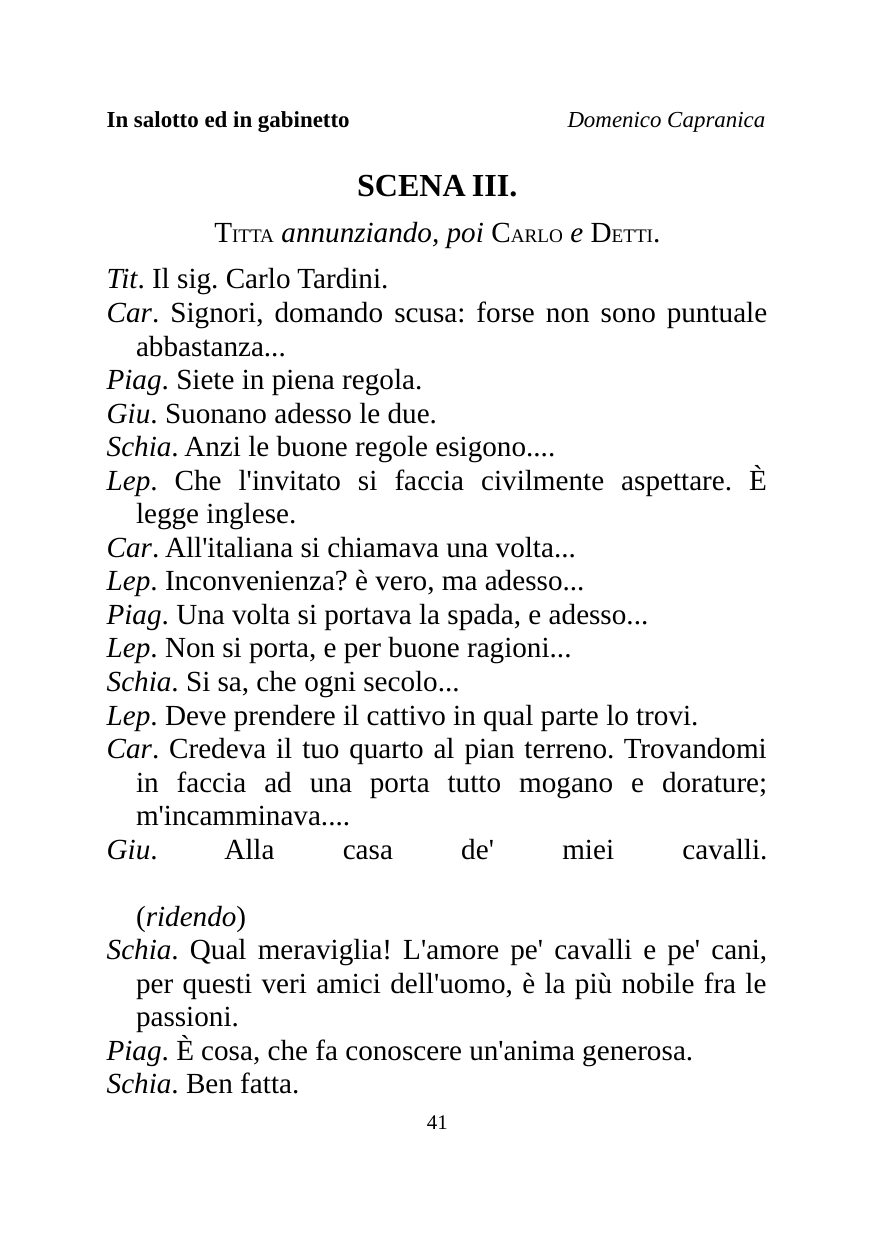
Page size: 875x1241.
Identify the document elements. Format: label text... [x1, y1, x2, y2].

text Tit. Il sig. Carlo Tardini. [106, 262, 768, 295]
text Giu. Suonano adesso le due. [106, 396, 768, 429]
text Giu. Alla casa de' miei cavalli. (ridendo) [106, 832, 768, 932]
text Lep. Inconvenienza? è vero, ma adesso... [106, 563, 768, 597]
text Piag. Siete in piena regola. [106, 362, 768, 396]
text Piag. Una volta si portava la spada, e adesso... [106, 597, 768, 631]
text Schia. Si sa, che ogni secolo... [106, 664, 768, 698]
text Schia. Ben fatta. [106, 1067, 768, 1100]
text Titta annunziando, poi Carlo e Detti. [106, 216, 768, 249]
text Schia. Qual meraviglia! L'amore pe' cavalli e pe' cani, per questi veri amici dell'uomo, è la più nobile fra le passioni. [106, 932, 768, 1033]
text Car. Credeva il tuo quarto al pian terreno. Trovandomi in faccia ad una porta tutto mogano e dorature; m'incamminava.... [106, 731, 768, 832]
text Lep. Che l'invitato si faccia civilmente aspettare. È legge inglese. [106, 463, 768, 530]
text Schia. Anzi le buone regole esigono.... [106, 429, 768, 463]
text Lep. Deve prendere il cattivo in qual parte lo trovi. [106, 698, 768, 731]
text Car. All'italiana si chiamava una volta... [106, 530, 768, 563]
text Car. Signori, domando scusa: forse non sono puntuale abbastanza... [106, 295, 768, 362]
text Piag. È cosa, che fa conoscere un'anima generosa. [106, 1033, 768, 1067]
text Lep. Non si porta, e per buone ragioni... [106, 631, 768, 664]
subtitle SCENA III. [106, 166, 768, 203]
